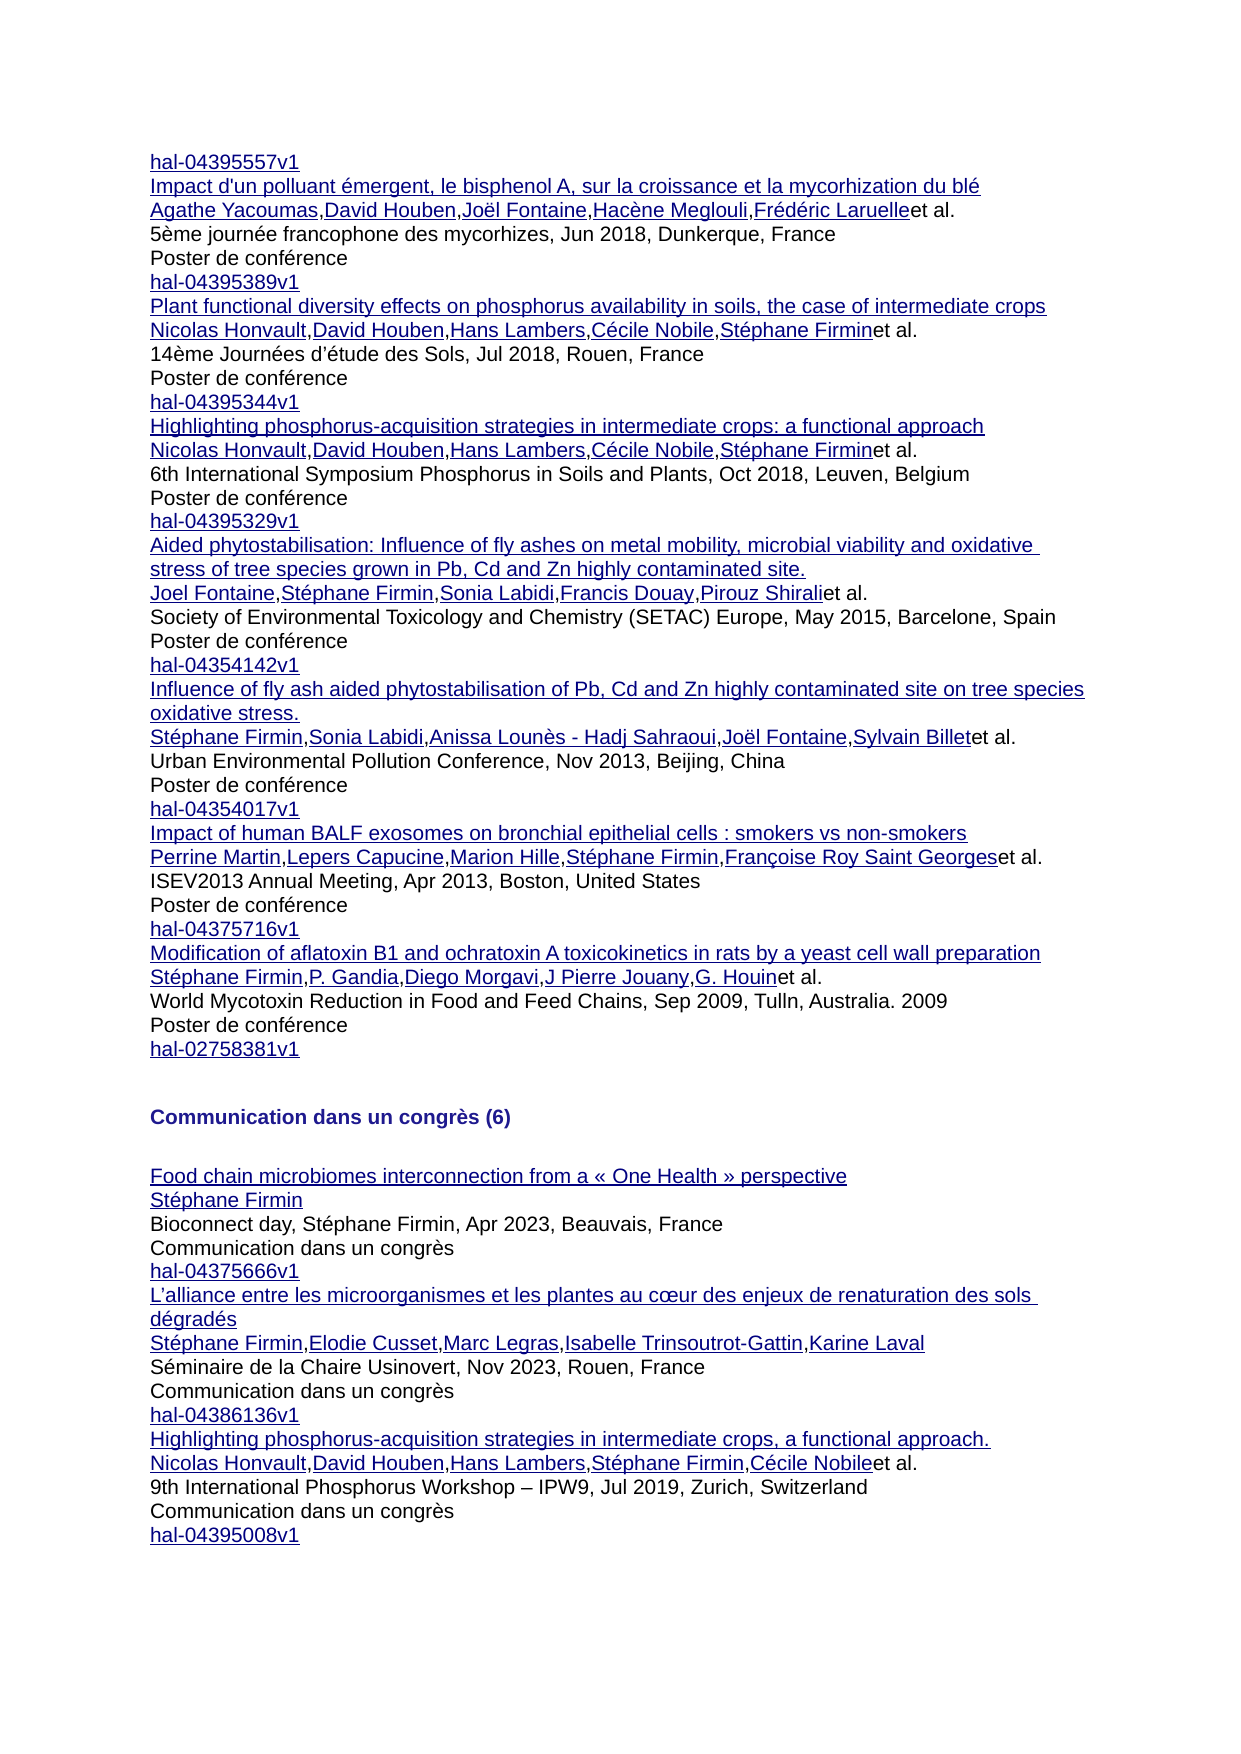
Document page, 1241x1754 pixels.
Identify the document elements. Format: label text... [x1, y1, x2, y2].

table_cell Impact d'un polluant émergent, le bisphenol A, sur la croissance et la mycorhization du blé Agathe Yacoumas,David Houben,Joël Fontaine,Hacène Meglouli,Frédéric Laruelleet al. 5ème journée francophone des mycorhizes, Jun 2018, Dunkerque, France Poster de conférence hal-04395389v1 [150, 174, 1090, 294]
subtitle Communication dans un congrès (6) [150, 1105, 1090, 1129]
table_header Food chain microbiomes interconnection from a « One Health » perspective Stéphane Firmin Bioconnect day, Stéphane Firmin, Apr 2023, Beauvais, France Communication dans un congrès hal-04375666v1 [150, 1164, 1090, 1283]
table_cell Plant functional diversity effects on phosphorus availability in soils, the case of intermediate crops Nicolas Honvault,David Houben,Hans Lambers,Cécile Nobile,Stéphane Firminet al. 14ème Journées d’étude des Sols, Jul 2018, Rouen, France Poster de conférence hal-04395344v1 [150, 294, 1090, 413]
table_cell Influence of fly ash aided phytostabilisation of Pb, Cd and Zn highly contaminated site on tree species oxidative stress. Stéphane Firmin,Sonia Labidi,Anissa Lounès - Hadj Sahraoui,Joël Fontaine,Sylvain Billetet al. Urban Environmental Pollution Conference, Nov 2013, Beijing, China Poster de conférence hal-04354017v1 [150, 677, 1090, 821]
table_cell L’alliance entre les microorganismes et les plantes au cœur des enjeux de renaturation des sols dégradés Stéphane Firmin,Elodie Cusset,Marc Legras,Isabelle Trinsoutrot-Gattin,Karine Laval Séminaire de la Chaire Usinovert, Nov 2023, Rouen, France Communication dans un congrès hal-04386136v1 [150, 1283, 1090, 1427]
table_cell Highlighting phosphorus-acquisition strategies in intermediate crops, a functional approach. Nicolas Honvault,David Houben,Hans Lambers,Stéphane Firmin,Cécile Nobileet al. 9th International Phosphorus Workshop – IPW9, Jul 2019, Zurich, Switzerland Communication dans un congrès hal-04395008v1 [150, 1427, 1090, 1547]
table_cell Aided phytostabilisation: Influence of fly ashes on metal mobility, microbial viability and oxidative stress of tree species grown in Pb, Cd and Zn highly contaminated site. Joel Fontaine,Stéphane Firmin,Sonia Labidi,Francis Douay,Pirouz Shiraliet al. Society of Environmental Toxicology and Chemistry (SETAC) Europe, May 2015, Barcelone, Spain Poster de conférence hal-04354142v1 [150, 533, 1090, 677]
table_cell Impact of human BALF exosomes on bronchial epithelial cells : smokers vs non-smokers Perrine Martin,Lepers Capucine,Marion Hille,Stéphane Firmin,Françoise Roy Saint Georgeset al. ISEV2013 Annual Meeting, Apr 2013, Boston, United States Poster de conférence hal-04375716v1 [150, 821, 1090, 941]
table_cell hal-04395557v1 [150, 150, 1090, 174]
table_cell Modification of aflatoxin B1 and ochratoxin A toxicokinetics in rats by a yeast cell wall preparation Stéphane Firmin,P. Gandia,Diego Morgavi,J Pierre Jouany,G. Houinet al. World Mycotoxin Reduction in Food and Feed Chains, Sep 2009, Tulln, Australia. 2009 Poster de conférence hal-02758381v1 [150, 941, 1090, 1060]
table_cell Highlighting phosphorus-acquisition strategies in intermediate crops: a functional approach Nicolas Honvault,David Houben,Hans Lambers,Cécile Nobile,Stéphane Firminet al. 6th International Symposium Phosphorus in Soils and Plants, Oct 2018, Leuven, Belgium Poster de conférence hal-04395329v1 [150, 414, 1090, 533]
